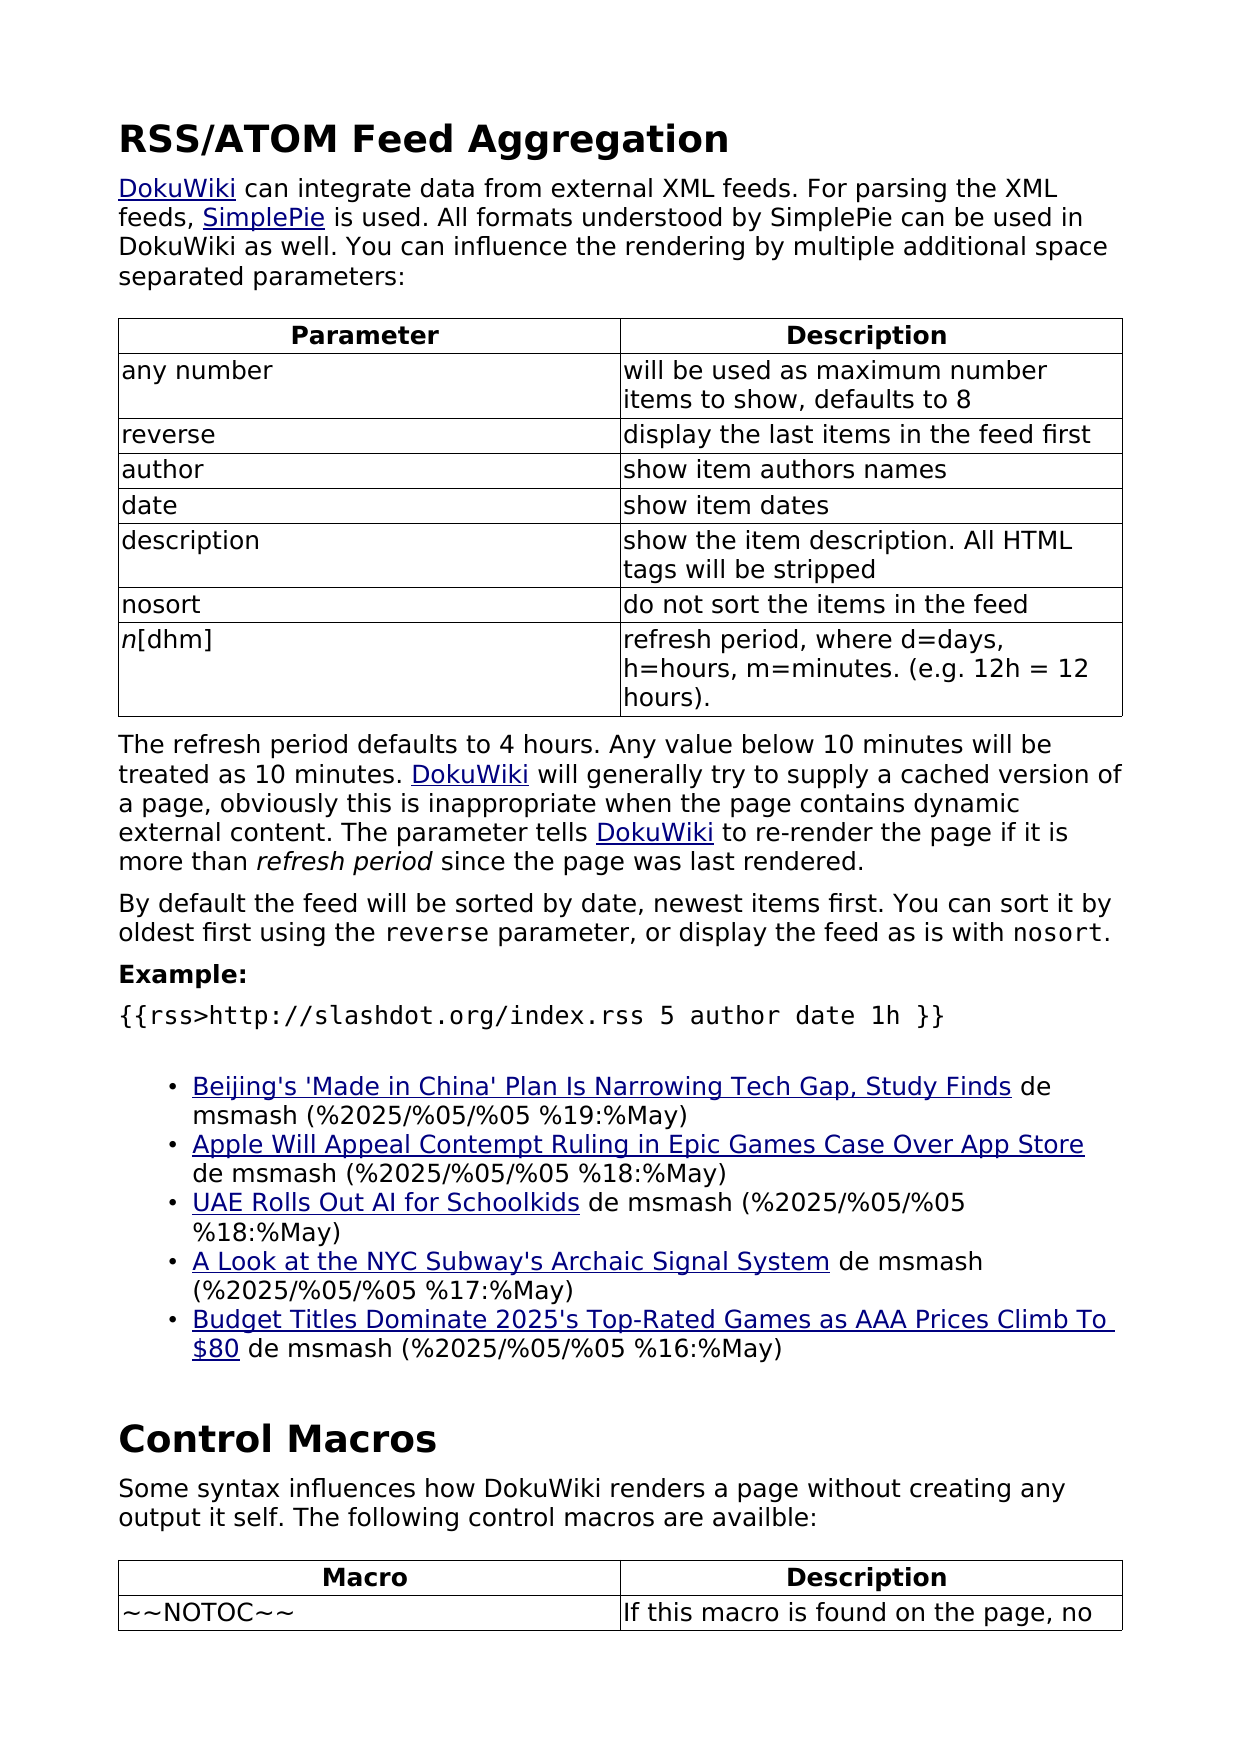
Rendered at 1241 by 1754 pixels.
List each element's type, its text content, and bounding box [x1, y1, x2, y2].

table_cell nosort [119, 588, 620, 622]
list A Look at the NYC Subway's Archaic Signal System de msmash (%2025/%05/%05 %17:%May) [177, 1247, 1122, 1305]
table_cell description [119, 524, 620, 587]
list Beijing's 'Made in China' Plan Is Narrowing Tech Gap, Study Finds de msmash (%2025/%05/%05 %19:%May) [177, 1072, 1122, 1130]
table_cell reverse [119, 419, 620, 453]
text DokuWiki can integrate data from external XML feeds. For parsing the XML feeds, SimplePie is used. All formats understood by SimplePie can be used in DokuWiki as well. You can influence the rendering by multiple additional space separated parameters: [118, 174, 1122, 291]
text Some syntax influences how DokuWiki renders a page without creating any output it self. The following control macros are availble: [118, 1474, 1122, 1532]
table_header Description [621, 1561, 1122, 1595]
table_cell n[dhm] [119, 623, 620, 716]
table_cell If this macro is found on the page, no [621, 1596, 1122, 1630]
subtitle RSS/ATOM Feed Aggregation [118, 118, 1122, 162]
table_header Parameter [119, 319, 620, 353]
table_cell will be used as maximum number items to show, defaults to 8 [621, 354, 1122, 418]
text Example: [118, 960, 1122, 989]
table_cell ~~NOTOC~~ [119, 1596, 620, 1630]
table_header Description [621, 319, 1122, 353]
list Apple Will Appeal Contempt Ruling in Epic Games Case Over App Store de msmash (%2025/%05/%05 %18:%May) [177, 1130, 1122, 1188]
text {{rss>http://slashdot.org/index.rss 5 author date 1h }} [118, 1001, 1122, 1031]
table_cell date [119, 489, 620, 523]
table_cell show item authors names [621, 454, 1122, 488]
table_cell refresh period, where d=days, h=hours, m=minutes. (e.g. 12h = 12 hours). [621, 623, 1122, 716]
table_cell show the item description. All HTML tags will be stripped [621, 524, 1122, 587]
subtitle Control Macros [118, 1418, 1122, 1462]
table_header Macro [119, 1561, 620, 1595]
table_cell any number [119, 354, 620, 418]
table_cell display the last items in the feed first [621, 419, 1122, 453]
list UAE Rolls Out AI for Schoolkids de msmash (%2025/%05/%05 %18:%May) [177, 1188, 1122, 1247]
text By default the feed will be sorted by date, newest items first. You can sort it by oldest first using the reverse parameter, or display the feed as is with nosort. [118, 889, 1122, 947]
table_cell do not sort the items in the feed [621, 588, 1122, 622]
table_cell author [119, 454, 620, 488]
text The refresh period defaults to 4 hours. Any value below 10 minutes will be treated as 10 minutes. DokuWiki will generally try to supply a cached version of a page, obviously this is inappropriate when the page contains dynamic external content. The parameter tells DokuWiki to re-render the page if it is more than refresh period since the page was last rendered. [118, 731, 1122, 876]
table_cell show item dates [621, 489, 1122, 523]
list Budget Titles Dominate 2025's Top-Rated Games as AAA Prices Climb To $80 de msmash (%2025/%05/%05 %16:%May) [177, 1305, 1122, 1363]
